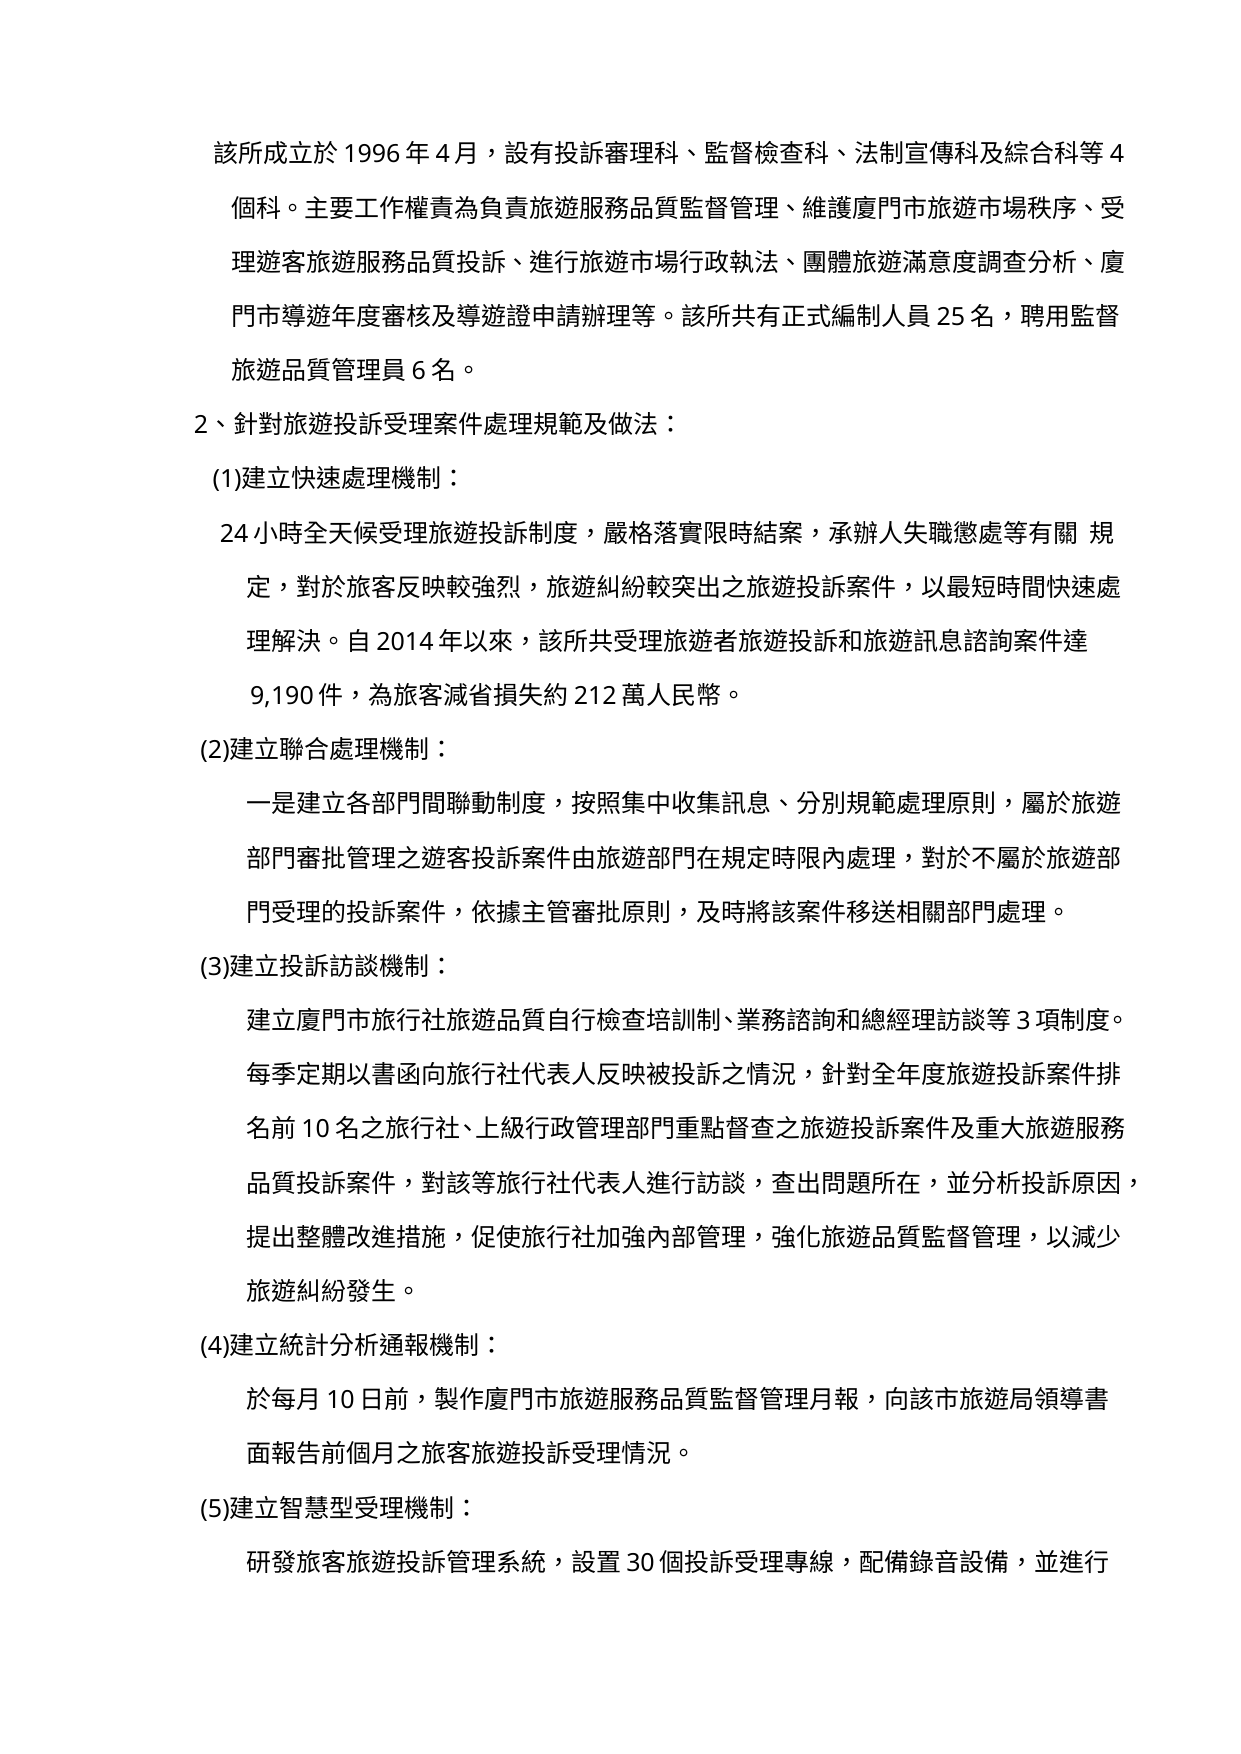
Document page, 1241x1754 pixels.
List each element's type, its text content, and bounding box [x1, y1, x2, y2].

text 24小時全天候受理旅遊投訴制度，嚴格落實限時結案，承辦人失職懲處等有關 規定，對於旅客反映較強烈，旅遊糾紛較突出之旅遊投訴案件，以最短時間快速處理解決。自2014年以來，該所共受理旅遊者旅遊投訴和旅遊訊息諮詢案件達 [187, 499, 1125, 661]
text 9,190件，為旅客減省損失約212萬人民幣。 [187, 661, 1125, 715]
text 研發旅客旅遊投訴管理系統，設置30個投訴受理專線，配備錄音設備，並進行 [246, 1528, 1125, 1582]
text (3)建立投訴訪談機制： [187, 932, 1125, 986]
text 一是建立各部門間聯動制度，按照集中收集訊息、分別規範處理原則，屬於旅遊部門審批管理之遊客投訴案件由旅遊部門在規定時限內處理，對於不屬於旅遊部門受理的投訴案件，依據主管審批原則，及時將該案件移送相關部門處理。 [246, 769, 1125, 932]
text (5)建立智慧型受理機制： [187, 1474, 1125, 1528]
text 建立廈門市旅行社旅遊品質自行檢查培訓制、業務諮詢和總經理訪談等3項制度。每季定期以書函向旅行社代表人反映被投訴之情況，針對全年度旅遊投訴案件排名前10名之旅行社、上級行政管理部門重點督查之旅遊投訴案件及重大旅遊服務品質投訴案件，對該等旅行社代表人進行訪談，查出問題所在，並分析投訴原因，提出整體改進措施，促使旅行社加強內部管理，強化旅遊品質監督管理，以減少旅遊糾紛發生。 [246, 986, 1125, 1311]
text (1)建立快速處理機制： [212, 444, 1125, 499]
text (2)建立聯合處理機制： [187, 715, 1125, 769]
text 2、針對旅遊投訴受理案件處理規範及做法： [187, 390, 1125, 444]
text 於每月10日前，製作廈門市旅遊服務品質監督管理月報，向該市旅遊局領導書面報告前個月之旅客旅遊投訴受理情況。 [246, 1365, 1125, 1474]
text (4)建立統計分析通報機制： [187, 1311, 1125, 1365]
text 該所成立於1996年4月，設有投訴審理科、監督檢查科、法制宣傳科及綜合科等4個科。主要工作權責為負責旅遊服務品質監督管理、維護廈門市旅遊市場秩序、受理遊客旅遊服務品質投訴、進行旅遊市場行政執法、團體旅遊滿意度調查分析、廈門市導遊年度審核及導遊證申請辦理等。該所共有正式編制人員25名，聘用監督旅遊品質管理員6名。 [187, 119, 1125, 390]
